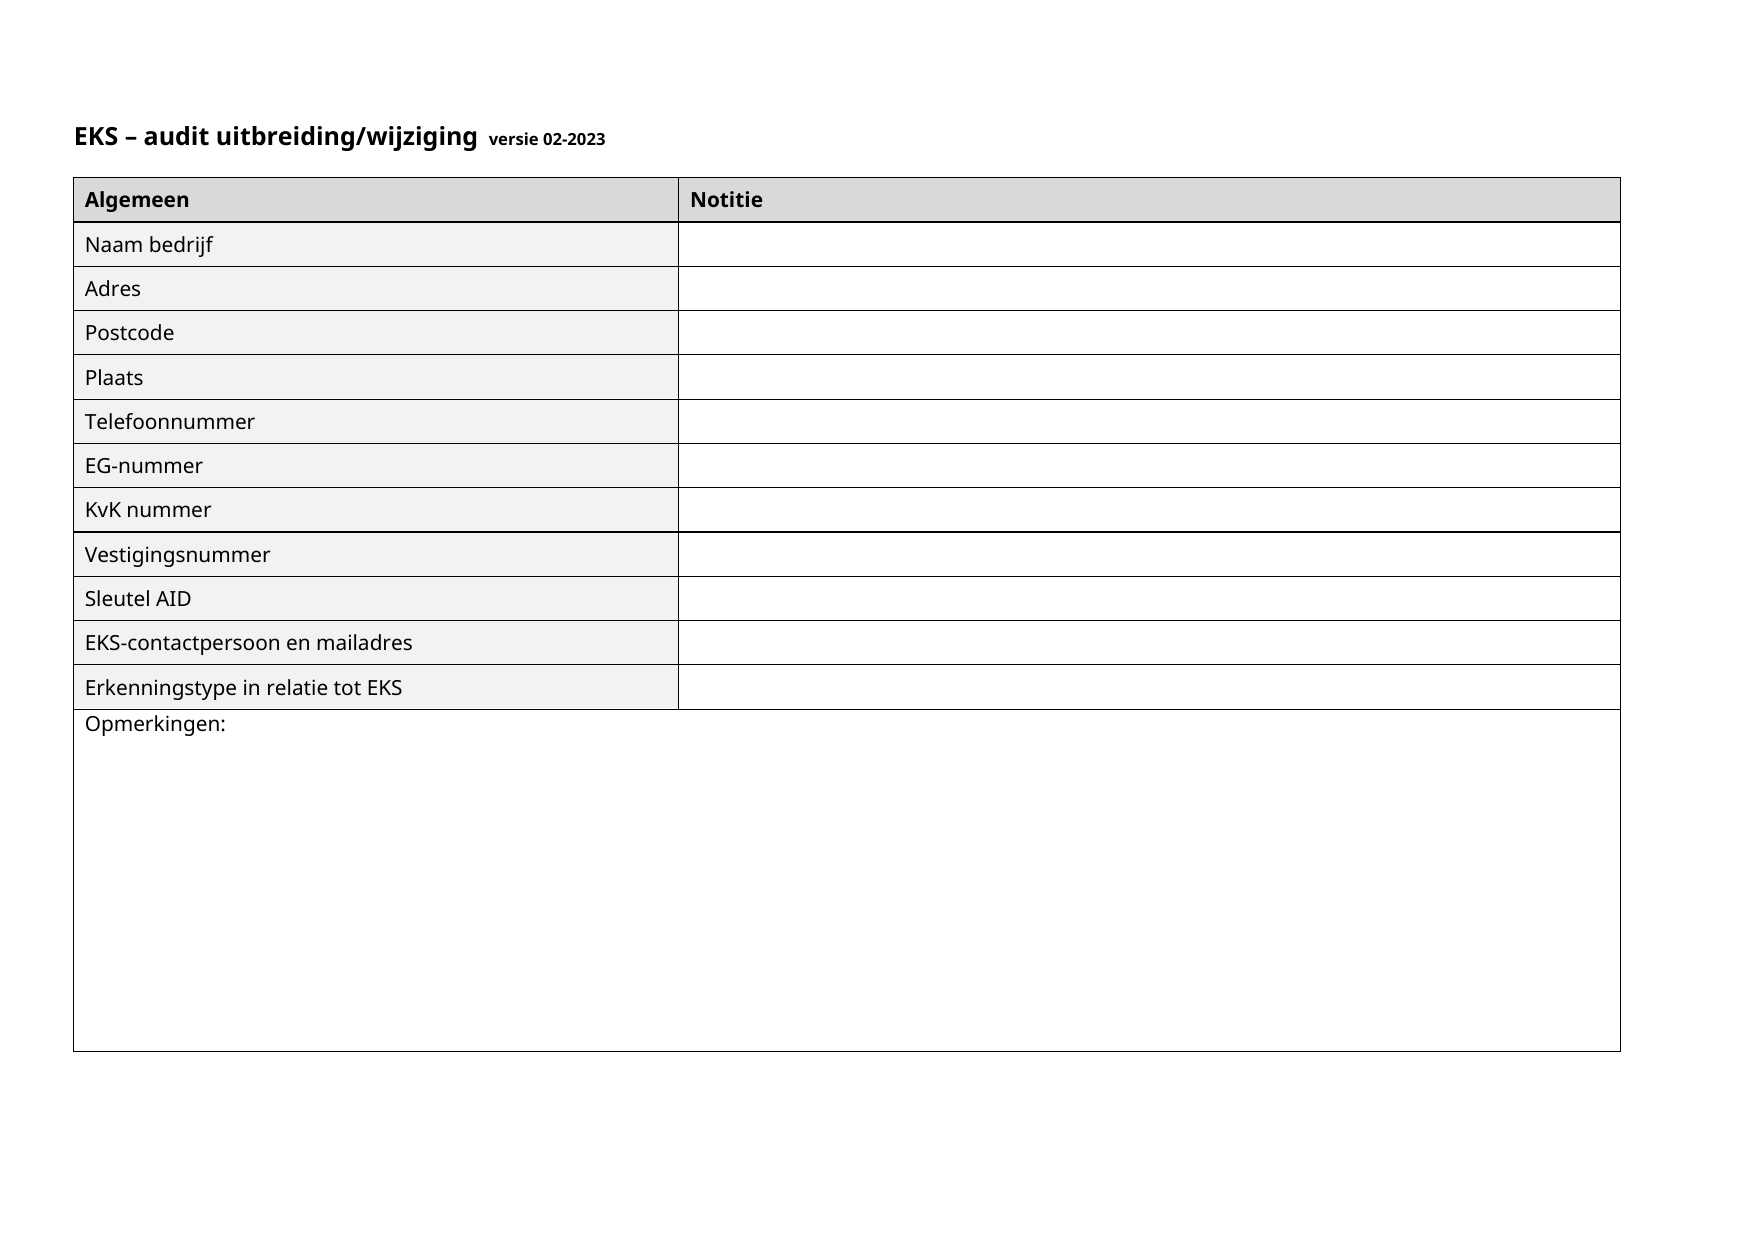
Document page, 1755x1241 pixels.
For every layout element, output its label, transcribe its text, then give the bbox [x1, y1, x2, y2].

table_cell Vestigingsnummer [74, 533, 678, 576]
text EKS – audit uitbreiding/wijziging versie 02-2023 [74, 118, 1636, 152]
table_cell [679, 444, 1620, 487]
table_cell [679, 533, 1620, 576]
table_cell Erkenningstype in relatie tot EKS [74, 665, 678, 708]
table_cell EG-nummer [74, 444, 678, 487]
table_cell [679, 355, 1620, 398]
table_cell [679, 665, 1620, 708]
table_cell Telefoonnummer [74, 400, 678, 443]
table_cell KvK nummer [74, 488, 678, 531]
table_cell Opmerkingen: [74, 710, 1620, 1051]
table_cell Plaats [74, 355, 678, 398]
table_cell [679, 267, 1620, 310]
table_header Notitie [679, 178, 1620, 221]
table_cell Adres [74, 267, 678, 310]
table_cell Postcode [74, 311, 678, 354]
table_cell [679, 488, 1620, 531]
table_cell EKS-contactpersoon en mailadres [74, 621, 678, 664]
table_cell [679, 621, 1620, 664]
table_cell [679, 400, 1620, 443]
table_cell [679, 223, 1620, 266]
table_header Algemeen [74, 178, 678, 221]
table_cell [679, 311, 1620, 354]
table_cell Naam bedrijf [74, 223, 678, 266]
table_cell [679, 577, 1620, 620]
table_cell Sleutel AID [74, 577, 678, 620]
